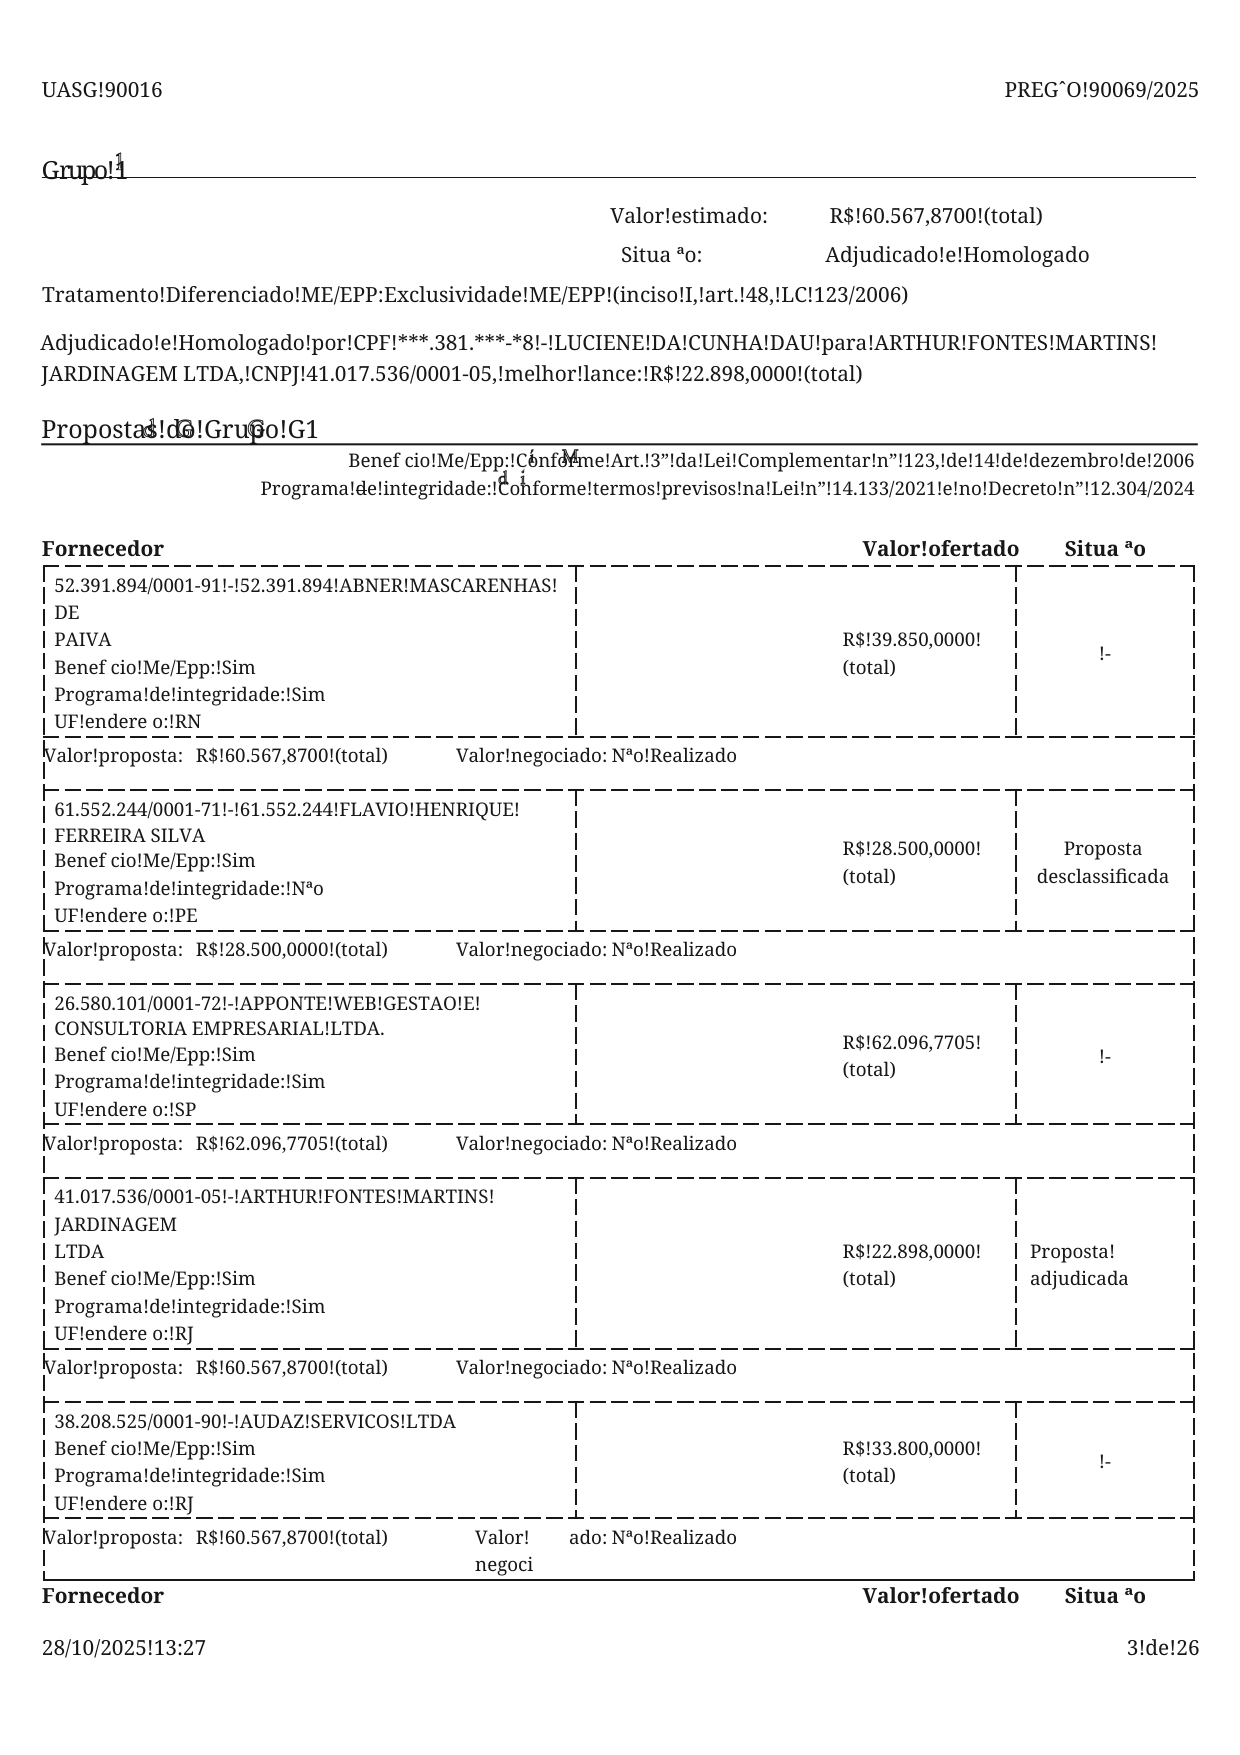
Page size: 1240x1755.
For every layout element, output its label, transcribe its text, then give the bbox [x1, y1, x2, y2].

table_cell ado: Nªo!Realizado [576, 930, 842, 983]
table_cell Valor!proposta: R$!28.500,0000!(total) Valor!negoci [44, 930, 576, 983]
table_header 52.391.894/0001-91!-!52.391.894!ABNER!MASCARENHAS!DE PAIVA Benef cio!Me/Epp:!Sim Programa!de!integridade:!Sim UF!endere o:!RN [44, 565, 576, 736]
table_cell R$!28.500,0000!(total) [843, 789, 1016, 929]
table_cell [1016, 1348, 1194, 1401]
text Fornecedor Valor!ofertado Situa ªo [42, 1581, 1199, 1609]
table_cell [843, 1517, 1016, 1579]
table_header !- [1016, 565, 1194, 736]
table_cell [843, 1348, 1016, 1401]
table_cell R$!62.096,7705!(total) [843, 983, 1016, 1123]
table_cell Valor!negoci [475, 1517, 576, 1579]
table_cell ado: Nªo!Realizado [576, 1348, 842, 1401]
table_cell [576, 1401, 842, 1517]
table_cell !- [1016, 983, 1194, 1123]
table_cell ado: Nªo!Realizado [576, 1123, 842, 1177]
table_cell [1016, 1123, 1194, 1177]
table_cell Proposta!adjudicada [1016, 1177, 1194, 1347]
table_cell [1016, 930, 1194, 983]
table_cell [576, 1177, 842, 1347]
table_cell Proposta desclassificada [1016, 789, 1194, 929]
table_header [576, 565, 842, 736]
text Adjudicado!e!Homologado!por!CPF!***.381.***-*8!-!LUCIENE!DA!CUNHA!DAU!para!ARTHUR!FONTES!MARTINS!JARDINAGEM LTDA,!CNPJ!41.017.536/0001-05,!melhor!lance:!R$!22.898,0000!(total) [40, 328, 1199, 388]
table_cell R$!22.898,0000!(total) [843, 1177, 1016, 1347]
table_cell 61.552.244/0001-71!-!61.552.244!FLAVIO!HENRIQUE!FERREIRA SILVA Benef cio!Me/Epp:!Sim Programa!de!integridade:!Nªo UF!endere o:!PE [44, 789, 576, 929]
table_cell R$!33.800,0000!(total) [843, 1401, 1016, 1517]
table_cell [475, 1401, 576, 1517]
table_cell [843, 1123, 1016, 1177]
table_header R$!39.850,0000!(total) [843, 565, 1016, 736]
table_cell [843, 930, 1016, 983]
text Programa!de!integridade:!Conforme!termos!previsos!na!Lei!n”!14.133/2021!e!no!Decreto!n”!12.304/2024 [42, 475, 1195, 501]
table_cell Valor!proposta: R$!62.096,7705!(total) Valor!negoci [44, 1123, 576, 1177]
table_cell 38.208.525/0001-90!-!AUDAZ!SERVICOS!LTDA Benef cio!Me/Epp:!Sim Programa!de!integridade:!Sim UF!endere o:!RJ [44, 1401, 475, 1517]
table_cell 26.580.101/0001-72!-!APPONTE!WEB!GESTAO!E!CONSULTORIA EMPRESARIAL!LTDA. Benef cio!Me/Epp:!Sim Programa!de!integridade:!Sim UF!endere o:!SP [44, 983, 576, 1123]
table_cell [843, 736, 1016, 789]
text Fornecedor Valor!ofertado Situa ªo [42, 534, 1199, 563]
table_cell [576, 789, 842, 929]
table_cell 41.017.536/0001-05!-!ARTHUR!FONTES!MARTINS!JARDINAGEM LTDA Benef cio!Me/Epp:!Sim Programa!de!integridade:!Sim UF!endere o:!RJ [44, 1177, 576, 1347]
text Tratamento!Diferenciado!ME/EPP: Exclusividade!ME/EPP!(inciso!I,!art.!48,!LC!123/2006) [42, 280, 1199, 309]
table_cell Valor!proposta: R$!60.567,8700!(total) [44, 1517, 475, 1579]
table_cell !- [1016, 1401, 1194, 1517]
table_cell ado: Nªo!Realizado [576, 736, 842, 789]
table_cell [1016, 1517, 1194, 1579]
table_cell [576, 983, 842, 1123]
text Situa ªo: Adjudicado!e!Homologado [42, 241, 1199, 269]
text Benef cio!Me/Epp:!Conforme!Art.!3”!da!Lei!Complementar!n”!123,!de!14!de!dezembro!de!2006 [42, 448, 1195, 473]
table_cell [1016, 736, 1194, 789]
text Valor!estimado: R$!60.567,8700!(total) [42, 201, 1199, 229]
table_cell ado: Nªo!Realizado [576, 1517, 842, 1579]
subtitle Propostas!do!Grupo!G1 [41, 411, 1199, 445]
table_cell Valor!proposta: R$!60.567,8700!(total) Valor!negoci [44, 736, 576, 789]
table_cell Valor!proposta: R$!60.567,8700!(total) Valor!negoci [44, 1348, 576, 1401]
